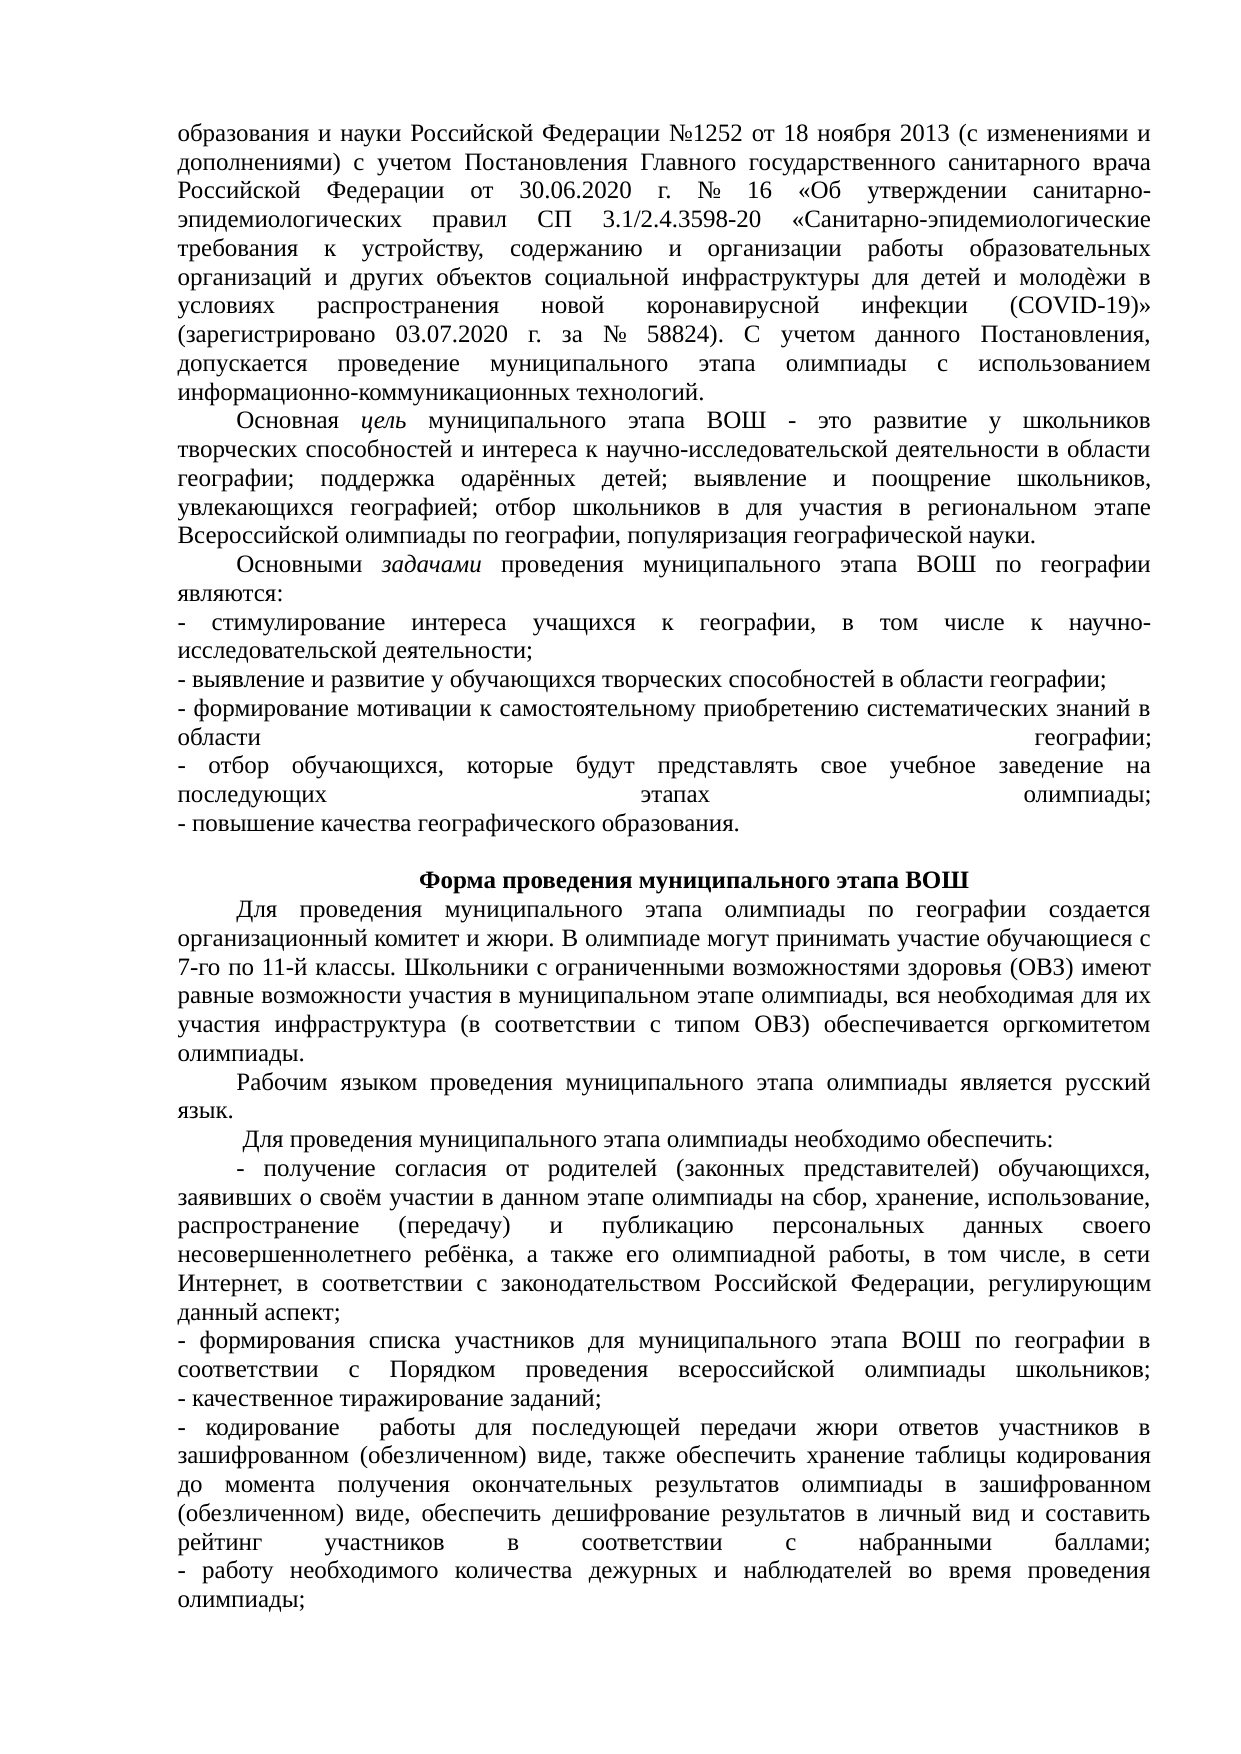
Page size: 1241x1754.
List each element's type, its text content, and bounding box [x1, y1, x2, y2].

text Рабочим языком проведения муниципального этапа олимпиады является русский язык. [177, 1067, 1152, 1124]
text Основными задачами проведения муниципального этапа ВОШ по географии являются: - стимулирование интереса учащихся к географии, в том числе к научно- исследовательской деятельности; [177, 549, 1152, 664]
text - выявление и развитие у обучающихся творческих способностей в области географии; [177, 664, 1152, 693]
text Основная цель муниципального этапа ВОШ - это развитие у школьников творческих способностей и интереса к научно-исследовательской деятельности в области географии; поддержка одарённых детей; выявление и поощрение школьников, увлекающихся географией; отбор школьников в для участия в региональном этапе Всероссийской олимпиады по географии, популяризация географической науки. [177, 406, 1152, 549]
text Для проведения муниципального этапа олимпиады необходимо обеспечить: [177, 1124, 1152, 1153]
text Форма проведения муниципального этапа ВОШ [177, 866, 1152, 894]
text - формирования списка участников для муниципального этапа ВОШ по географии в соответствии с Порядком проведения всероссийской олимпиады школьников; - качественное тиражирование заданий; [177, 1326, 1152, 1412]
text Для проведения муниципального этапа олимпиады по географии создается организационный комитет и жюри. В олимпиаде могут принимать участие обучающиеся с 7-го по 11-й классы. Школьники с ограниченными возможностями здоровья (ОВЗ) имеют равные возможности участия в муниципальном этапе олимпиады, вся необходимая для их участия инфраструктура (в соответствии с типом ОВЗ) обеспечивается оргкомитетом олимпиады. [177, 894, 1152, 1067]
text - формирование мотивации к самостоятельному приобретению систематических знаний в области географии; - отбор обучающихся, которые будут представлять свое учебное заведение на последующих этапах олимпиады; - повышение качества географического образования. [177, 693, 1152, 837]
text - получение согласия от родителей (законных представителей) обучающихся, заявивших о своём участии в данном этапе олимпиады на сбор, хранение, использование, распространение (передачу) и публикацию персональных данных своего несовершеннолетнего ребёнка, а также его олимпиадной работы, в том числе, в сети Интернет, в соответствии с законодательством Российской Федерации, регулирующим данный аспект; [177, 1153, 1152, 1326]
text образования и науки Российской Федерации №1252 от 18 ноября 2013 (с изменениями и дополнениями) с учетом Постановления Главного государственного санитарного врача Российской Федерации от 30.06.2020 г. № 16 «Об утверждении санитарно-эпидемиологических правил СП 3.1/2.4.3598-20 «Санитарно-эпидемиологические требования к устройству, содержанию и организации работы образовательных организаций и других объектов социальной инфраструктуры для детей и молодѐжи в условиях распространения новой коронавирусной инфекции (COVID-19)» (зарегистрировано 03.07.2020 г. за № 58824). С учетом данного Постановления, допускается проведение муниципального этапа олимпиады с использованием информационно-коммуникационных технологий. [177, 118, 1152, 406]
text - кодирование работы для последующей передачи жюри ответов участников в зашифрованном (обезличенном) виде, также обеспечить хранение таблицы кодирования до момента получения окончательных результатов олимпиады в зашифрованном (обезличенном) виде, обеспечить дешифрование результатов в личный вид и составить рейтинг участников в соответствии с набранными баллами; - работу необходимого количества дежурных и наблюдателей во время проведения олимпиады; [177, 1412, 1152, 1613]
